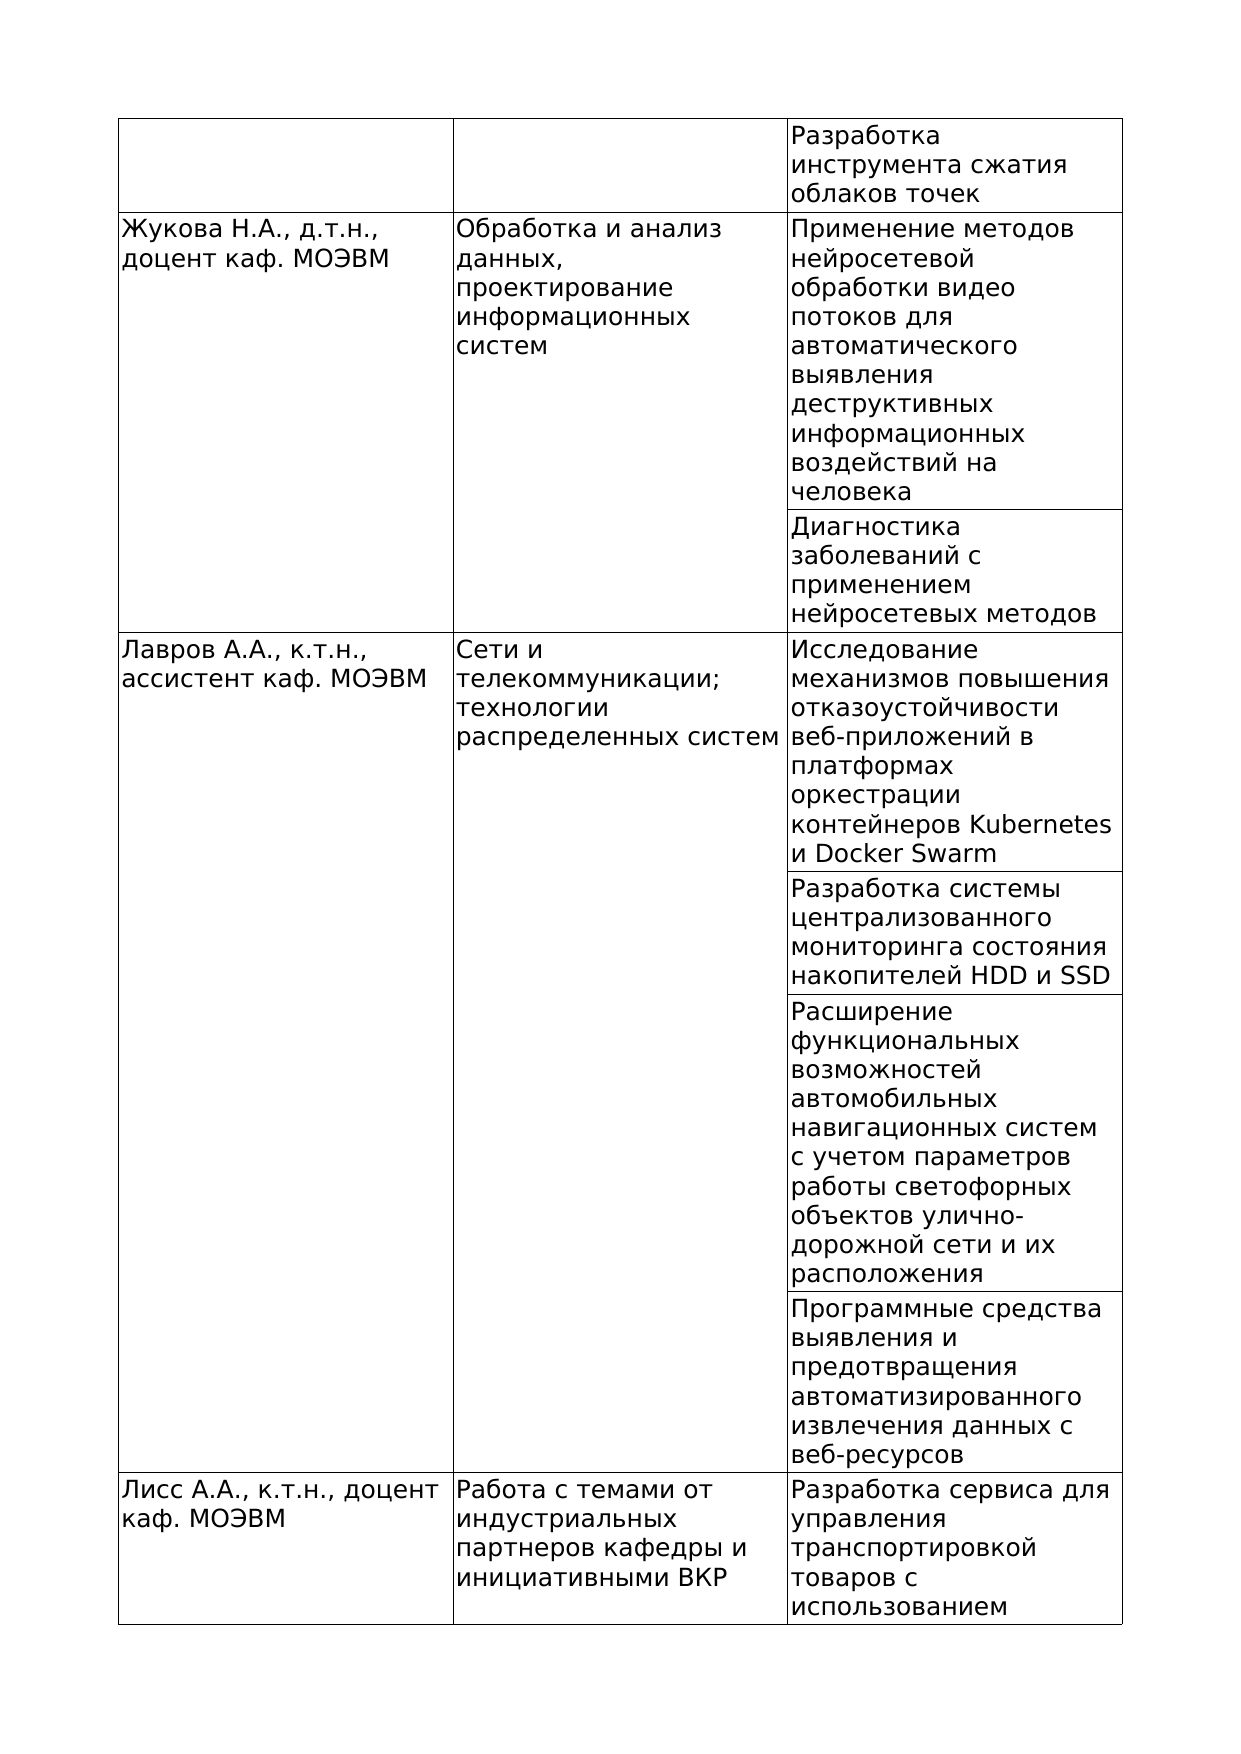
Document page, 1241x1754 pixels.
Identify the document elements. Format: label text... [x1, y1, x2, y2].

table_cell Лисс А.А., к.т.н., доцент каф. МОЭВМ [119, 1473, 453, 1624]
table_cell Обработка и анализ данных, проектирование информационных систем [454, 213, 787, 632]
table_cell Работа с темами от индустриальных партнеров кафедры и инициативными ВКР [454, 1473, 787, 1624]
table_cell Сети и телекоммуникации; технологии распределенных систем [454, 633, 787, 1472]
table_cell Расширение функциональных возможностей автомобильных навигационных систем с учетом параметров работы светофорных объектов улично-дорожной сети и их расположения [788, 995, 1122, 1291]
table_cell Исследование механизмов повышения отказоустойчивости веб-приложений в платформах оркестрации контейнеров Kubernetes и Docker Swarm [788, 633, 1122, 871]
table_cell Программные средства выявления и предотвращения автоматизированного извлечения данных с веб-ресурсов [788, 1292, 1122, 1472]
table_cell Жукова Н.А., д.т.н., доцент каф. МОЭВМ [119, 213, 453, 632]
table_cell Разработка системы централизованного мониторинга состояния накопителей HDD и SSD [788, 872, 1122, 994]
table_cell Диагностика заболеваний с применением нейросетевых методов [788, 510, 1122, 632]
table_cell Разработка сервиса для управления транспортировкой товаров с использованием [788, 1473, 1122, 1624]
table_cell Применение методов нейросетевой обработки видео потоков для автоматического выявления деструктивных информационных воздействий на человека [788, 213, 1122, 509]
table_cell Лавров А.А., к.т.н., ассистент каф. МОЭВМ [119, 633, 453, 1472]
table_cell [119, 119, 453, 212]
table_cell [454, 119, 787, 212]
table_cell Разработка инструмента сжатия облаков точек [788, 119, 1122, 212]
